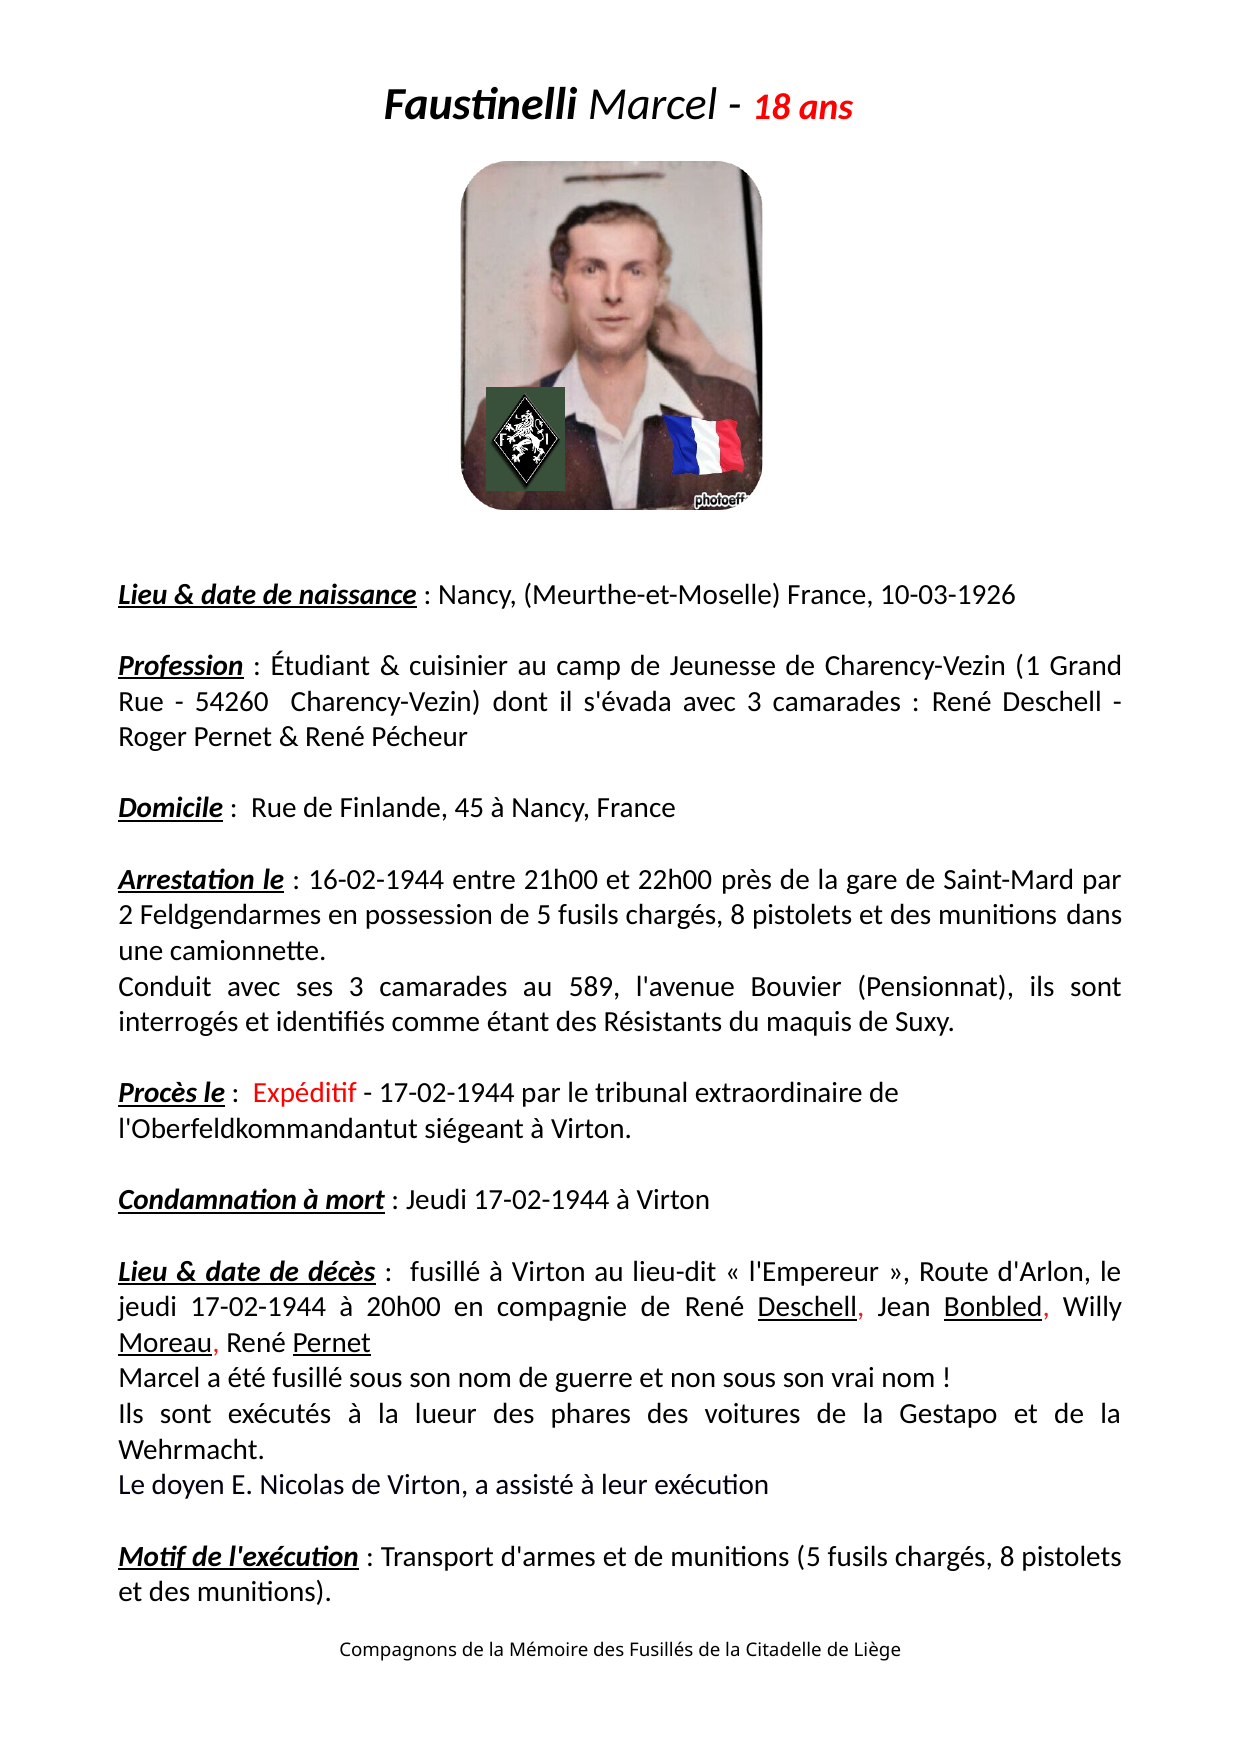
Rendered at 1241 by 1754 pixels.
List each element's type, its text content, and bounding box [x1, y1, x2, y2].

text Marcel a été fusillé sous son nom de guerre et non sous son vrai nom ! [118, 1359, 1122, 1395]
text Condamnation à mort : Jeudi 17-02-1944 à Virton [118, 1181, 1122, 1217]
text Arrestation le : 16-02-1944 entre 21h00 et 22h00 près de la gare de Saint-Mard par 2 Feldgendarmes en possession de 5 fusils chargés, 8 pistolets et des munitions dans une camionnette. [118, 861, 1122, 968]
text Le doyen E. Nicolas de Virton, a assisté à leur exécution [118, 1466, 1122, 1502]
text Lieu & date de naissance : Nancy, (Meurthe-et-Moselle) France, 10-03-1926 [118, 576, 1122, 611]
text Ils sont exécutés à la lueur des phares des voitures de la Gestapo et de la Wehrmacht. [118, 1395, 1122, 1466]
text Motif de l'exécution : Transport d'armes et de munitions (5 fusils chargés, 8 pistolets et des munitions). [118, 1538, 1122, 1609]
text Procès le : Expéditif - 17-02-1944 par le tribunal extraordinaire de l'Oberfeldkommandantut siégeant à Virton. [118, 1074, 1122, 1146]
text Domicile : Rue de Finlande, 45 à Nancy, France [118, 789, 1122, 825]
text Conduit avec ses 3 camarades au 589, l'avenue Bouvier (Pensionnat), ils sont interrogés et identifiés comme étant des Résistants du maquis de Suxy. [118, 968, 1122, 1039]
text Lieu & date de décès : fusillé à Virton au lieu-dit « l'Empereur », Route d'Arlon, le jeudi 17-02-1944 à 20h00 en compagnie de René Deschell, Jean Bonbled, Willy Moreau, René Pernet [118, 1253, 1122, 1359]
text Profession : Étudiant & cuisinier au camp de Jeunesse de Charency-Vezin (1 Grand Rue - 54260 Charency-Vezin) dont il s'évada avec 3 camarades : René Deschell - Roger Pernet & René Pécheur [118, 647, 1122, 754]
text Faustinelli Marcel - 18 ans [118, 75, 1122, 131]
